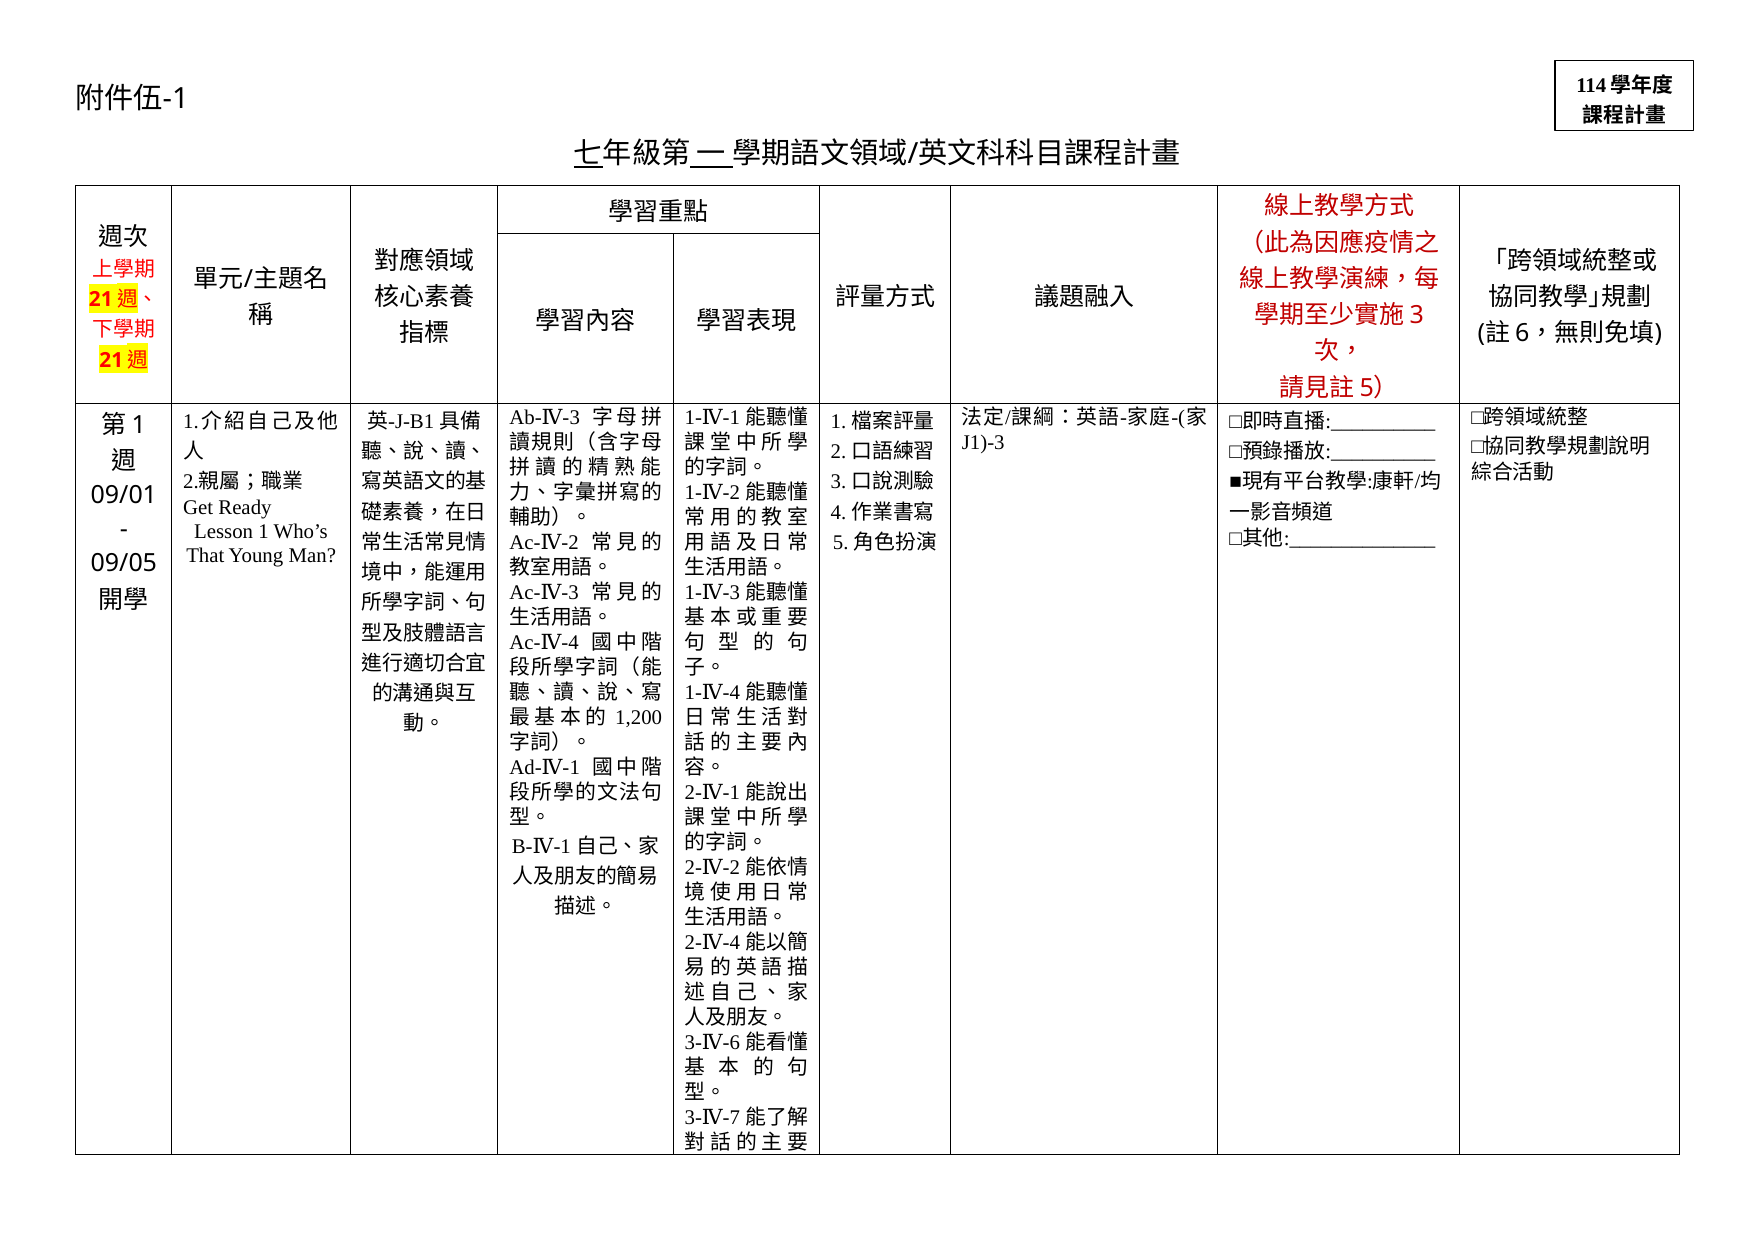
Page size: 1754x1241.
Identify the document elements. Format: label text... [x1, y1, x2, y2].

table_header 評量方式 [820, 186, 950, 403]
table_cell 學習內容 [498, 234, 673, 403]
table_cell 1.介紹自己及他人 2.親屬；職業 Get Ready Lesson 1 Who’s That Young Man? [172, 404, 350, 1154]
table_cell □即時直播:__________ □預錄播放:__________ ■現有平台教學:康軒/均一影音頻道 □其他:______________ [1218, 404, 1459, 1154]
table_header 對應領域 核心素養 指標 [351, 186, 497, 403]
table_cell 學習表現 [674, 234, 819, 403]
table_header 線上教學方式 （此為因應疫情之線上教學演練，每學期至少實施3次， 請見註5） [1218, 186, 1459, 403]
table_header 「跨領域統整或 協同教學｣規劃 (註6，無則免填) [1460, 186, 1679, 403]
table_cell 第1週 09/01-09/05 開學 [76, 404, 171, 1154]
text 附件伍-1 [75, 75, 1554, 117]
table_cell □跨領域統整 □協同教學規劃說明 綜合活動 [1460, 404, 1679, 1154]
table_cell 法定/課綱：英語-家庭-(家J1)-3 [951, 404, 1217, 1154]
table_cell 英-J-B1 具備聽、說、讀、寫英語文的基礎素養，在日常生活常見情境中，能運用所學字詞、句型及肢體語言進行適切合宜的溝通與互動。 [351, 404, 497, 1154]
text 七年級第 一 學期語文領域/英文科科目課程計畫 [75, 130, 1679, 172]
text 課程計畫 [1570, 98, 1679, 123]
table_cell 1. 檔案評量 2. 口語練習 3. 口說測驗 4. 作業書寫 5. 角色扮演 [820, 404, 950, 1154]
table_header 學習重點 [498, 186, 819, 233]
table_cell 1-Ⅳ-1 能聽懂課堂中所學的字詞。 1-Ⅳ-2 能聽懂常用的教室用語及日常生活用語。 1-Ⅳ-3 能聽懂基本或重要句型的句子。 1-Ⅳ-4 能聽懂日常生活對話的主要內容。 2-Ⅳ-1 能說出課堂中所學的字詞。 2-Ⅳ-2 能依情境使用日常生活用語。 2-Ⅳ-4 能以簡易的英語描述自己、家人及朋友。 3-Ⅳ-6 能看懂基本的句型。 3-Ⅳ-7 能了解對話的主要 [674, 404, 819, 1154]
table_header 單元/主題名稱 [172, 186, 350, 403]
table_header 週次 上學期21週、下學期21週 [76, 186, 171, 403]
table_cell Ab-Ⅳ-3 字母拼讀規則（含字母拼讀的精熟能力、字彙拼寫的輔助）。 Ac-Ⅳ-2 常見的教室用語。 Ac-Ⅳ-3 常見的生活用語。 Ac-Ⅳ-4 國中階段所學字詞（能聽、讀、說、寫最基本的1,200字詞）。 Ad-Ⅳ-1 國中階段所學的文法句型。 B-Ⅳ-1 自己、家人及朋友的簡易描述。 [498, 404, 673, 1154]
table_header 議題融入 [951, 186, 1217, 403]
text 114學年度 [1570, 68, 1679, 98]
